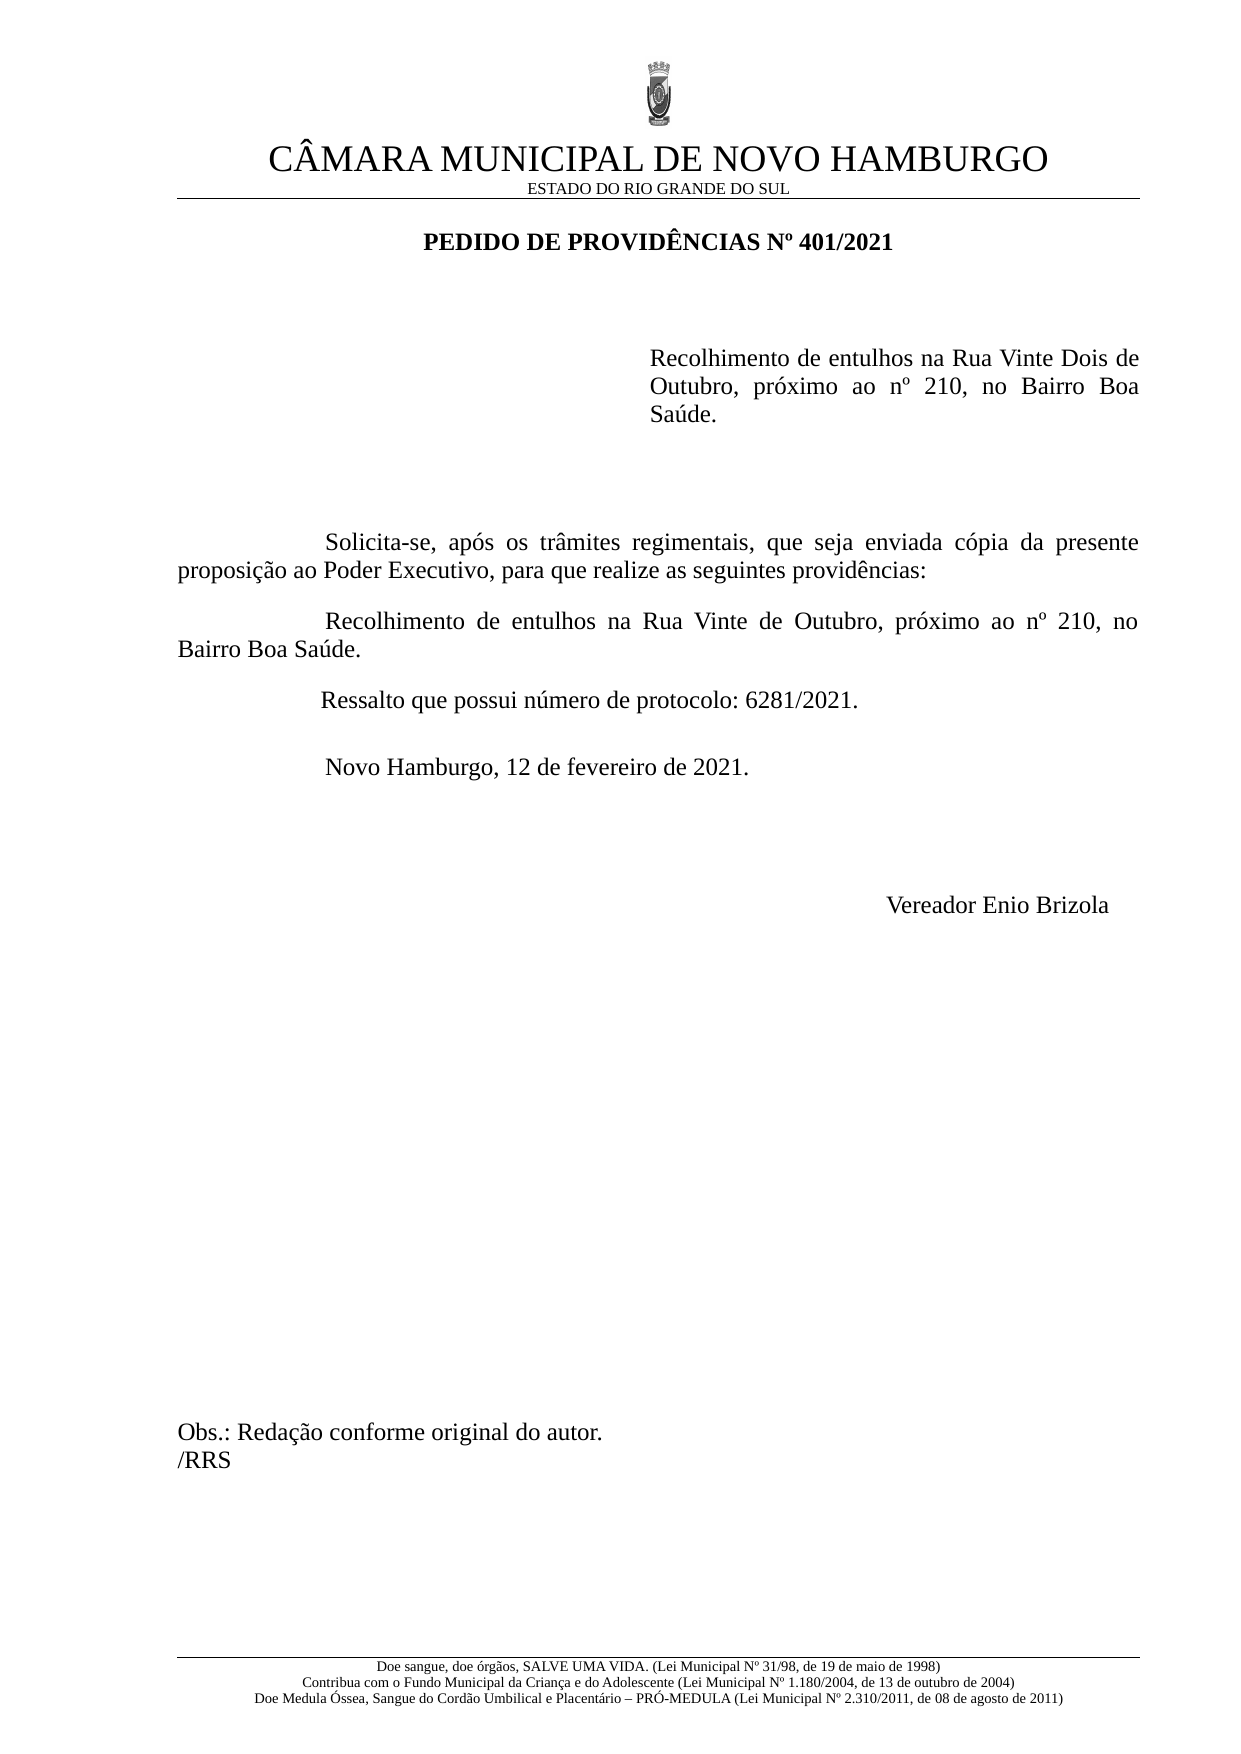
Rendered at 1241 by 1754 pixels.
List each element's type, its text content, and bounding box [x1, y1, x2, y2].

text Obs.: Redação conforme original do autor. [177, 1418, 1140, 1446]
text Ressalto que possui número de protocolo: 6281/2021. [177, 686, 1140, 714]
text Vereador Enio Brizola [177, 892, 1140, 919]
text Novo Hamburgo, 12 de fevereiro de 2021. [177, 753, 1140, 781]
text /RRS [177, 1446, 1140, 1473]
text Solicita-se, após os trâmites regimentais, que seja enviada cópia da presente proposição ao Poder Executivo, para que realize as seguintes providências: [177, 528, 1140, 583]
text Recolhimento de entulhos na Rua Vinte Dois de Outubro, próximo ao nº 210, no Bairro Boa Saúde. [649, 344, 1140, 428]
text PEDIDO DE PROVIDÊNCIAS Nº 401/2021 [177, 228, 1140, 256]
text Recolhimento de entulhos na Rua Vinte de Outubro, próximo ao nº 210, no Bairro Boa Saúde. [177, 607, 1140, 662]
